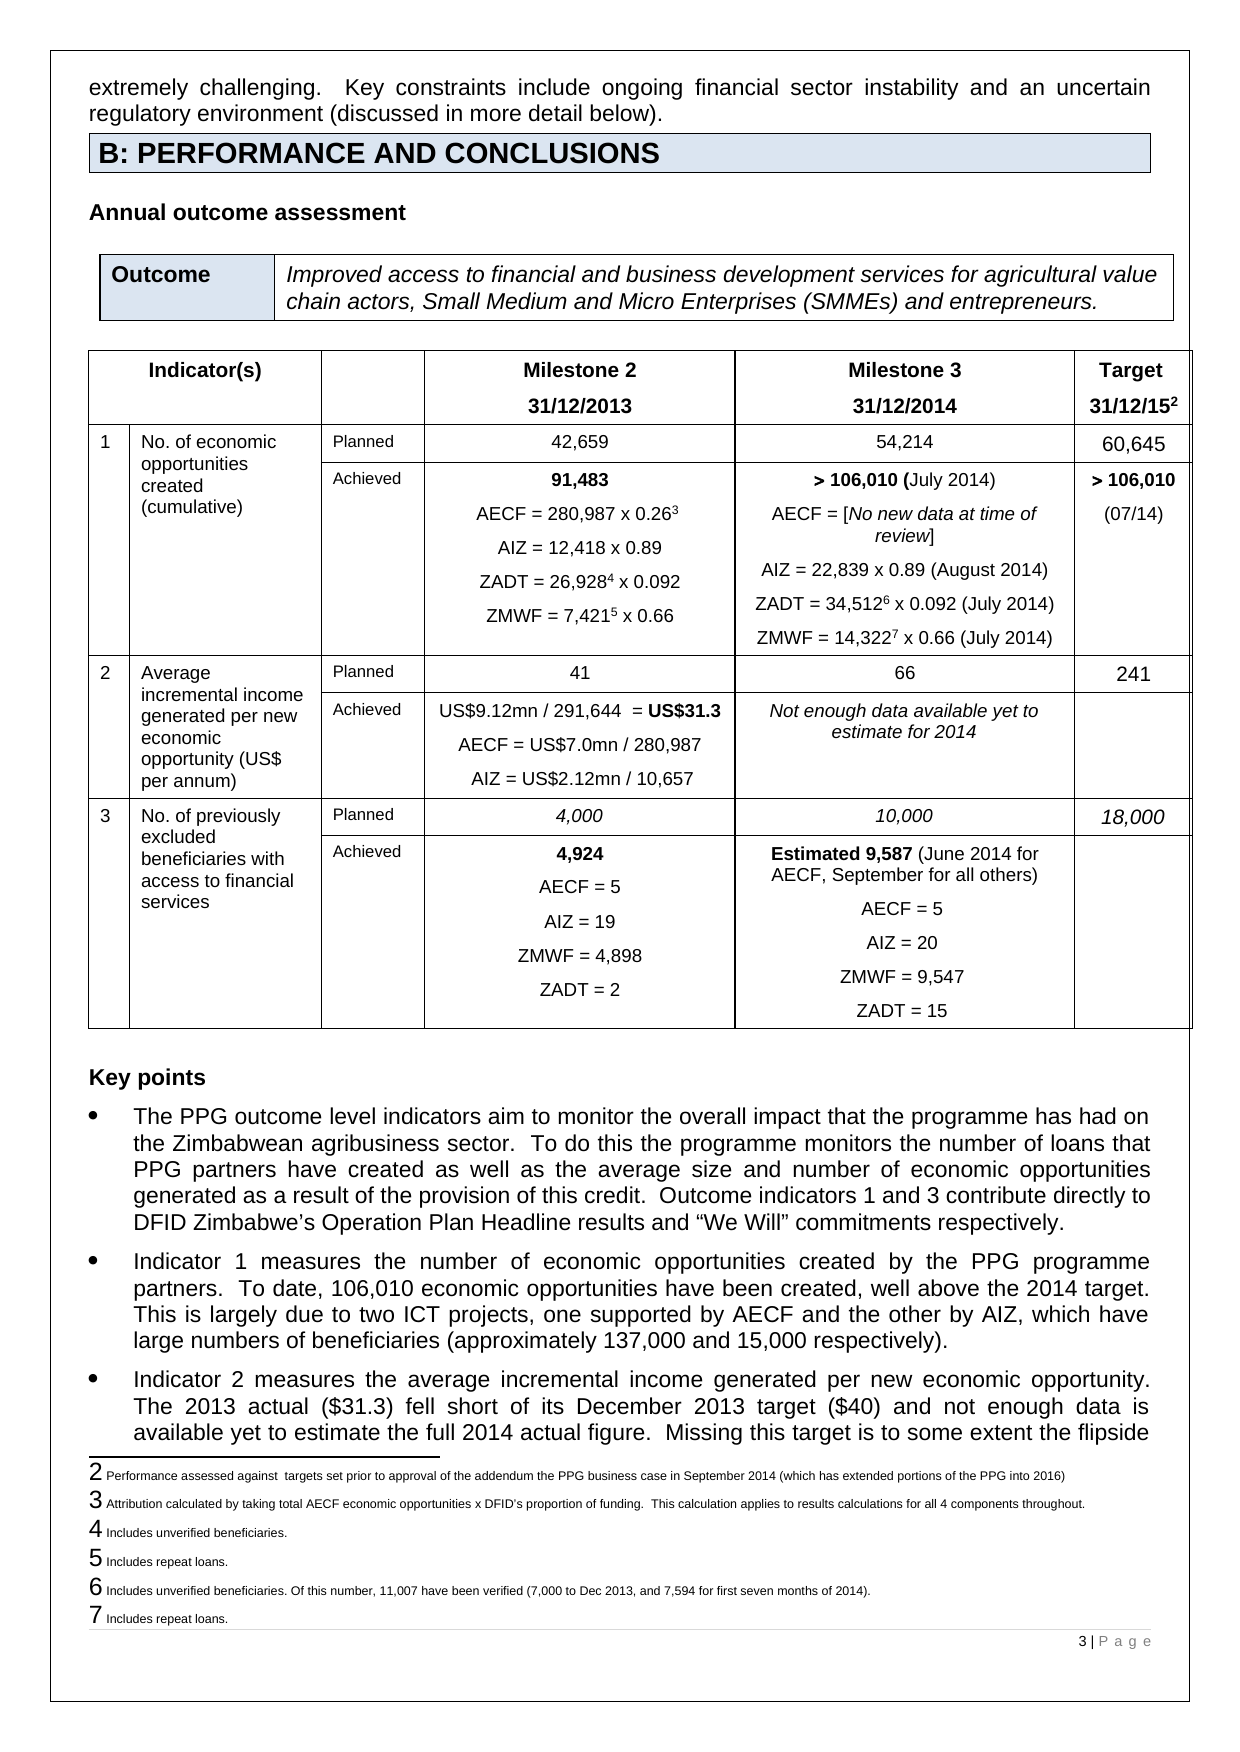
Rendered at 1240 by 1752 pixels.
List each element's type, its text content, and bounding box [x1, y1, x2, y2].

table_header Milestone 3 31/12/2014 [736, 351, 1074, 424]
table_header Outcome [101, 255, 274, 320]
table_header Indicator(s) [89, 351, 321, 424]
table_cell Planned [322, 656, 424, 692]
table_cell 91,483 AECF = 280,987 x 0.26 AIZ = 12,418 x 0.89 ZADT = 26,928 x 0.092 ZMWF = 7,421 x 0.66 [425, 463, 734, 654]
table_cell Not enough data available yet to estimate for 2014 [736, 693, 1074, 797]
list Indicator 2 measures the average incremental income generated per new economic opportunity. The 2013 actual ($31.3) fell short of its December 2013 target ($40) and not enough data is available yet to estimate the full 2014 actual figure. Missing this target is to some extent the flipside [89, 1366, 1151, 1446]
table_header Improved access to financial and business development services for agricultural value chain actors, Small Medium and Micro Enterprises (SMMEs) and entrepreneurs. [275, 255, 1173, 320]
table_cell Achieved [322, 693, 424, 797]
table_cell 241 [1075, 656, 1189, 692]
table_cell 54,214 [736, 425, 1074, 462]
list Indicator 1 measures the number of economic opportunities created by the PPG programme partners. To date, 106,010 economic opportunities have been created, well above the 2014 target. This is largely due to two ICT projects, one supported by AECF and the other by AIZ, which have large numbers of beneficiaries (approximately 137,000 and 15,000 respectively). [89, 1248, 1151, 1353]
table_cell 2 [89, 656, 129, 797]
table_cell  106,010 (July 2014) AECF = [No new data at time of review] AIZ = 22,839 x 0.89 (August 2014) ZADT = 34,512 x 0.092 (July 2014) ZMWF = 14,322 x 0.66 (July 2014) [736, 463, 1074, 654]
table_cell Achieved [322, 463, 424, 654]
text extremely challenging. Key constraints include ongoing financial sector instability and an uncertain regulatory environment (discussed in more detail below). [89, 74, 1151, 127]
table_header Milestone 2 31/12/2013 [425, 351, 734, 424]
table_cell No. of previously excluded beneficiaries with access to financial services [130, 799, 321, 1028]
table_header Target 31/12/15 [1075, 351, 1189, 424]
table_cell 4,924 AECF = 5 AIZ = 19 ZMWF = 4,898 ZADT = 2 [425, 836, 734, 1028]
table_cell 1 [89, 425, 129, 654]
table_cell Average incremental income generated per new economic opportunity (US$ per annum) [130, 656, 321, 797]
table_cell Estimated 9,587 (June 2014 for AECF, September for all others) AECF = 5 AIZ = 20 ZMWF = 9,547 ZADT = 15 [736, 836, 1074, 1028]
table_cell No. of economic opportunities created (cumulative) [130, 425, 321, 654]
list The PPG outcome level indicators aim to monitor the overall impact that the programme has had on the Zimbabwean agribusiness sector. To do this the programme monitors the number of loans that PPG partners have created as well as the average size and number of economic opportunities generated as a result of the provision of this credit. Outcome indicators 1 and 3 contribute directly to DFID Zimbabwe’s Operation Plan Headline results and “We Will” commitments respectively. [89, 1103, 1151, 1235]
table_cell Planned [322, 425, 424, 462]
table_cell US$9.12mn / 291,644 = US$31.3 AECF = US$7.0mn / 280,987 AIZ = US$2.12mn / 10,657 [425, 693, 734, 797]
table_cell 66 [736, 656, 1074, 692]
text Annual outcome assessment [89, 199, 1151, 254]
table_cell 41 [425, 656, 734, 692]
table_header [322, 351, 424, 424]
table_cell 10,000 [736, 799, 1074, 835]
table_cell [1075, 836, 1189, 1028]
subtitle B: PERFORMANCE AND CONCLUSIONS [90, 134, 1150, 172]
table_cell 18,000 [1075, 799, 1189, 835]
table_cell Achieved [322, 836, 424, 1028]
table_cell 3 [89, 799, 129, 1028]
text Key points [89, 1064, 1151, 1090]
table_cell  106,010 (07/14) [1075, 463, 1189, 654]
table_cell Planned [322, 799, 424, 835]
table_cell 4,000 [425, 799, 734, 835]
table_cell 60,645 [1075, 425, 1189, 462]
table_cell 42,659 [425, 425, 734, 462]
table_cell [1075, 693, 1189, 797]
